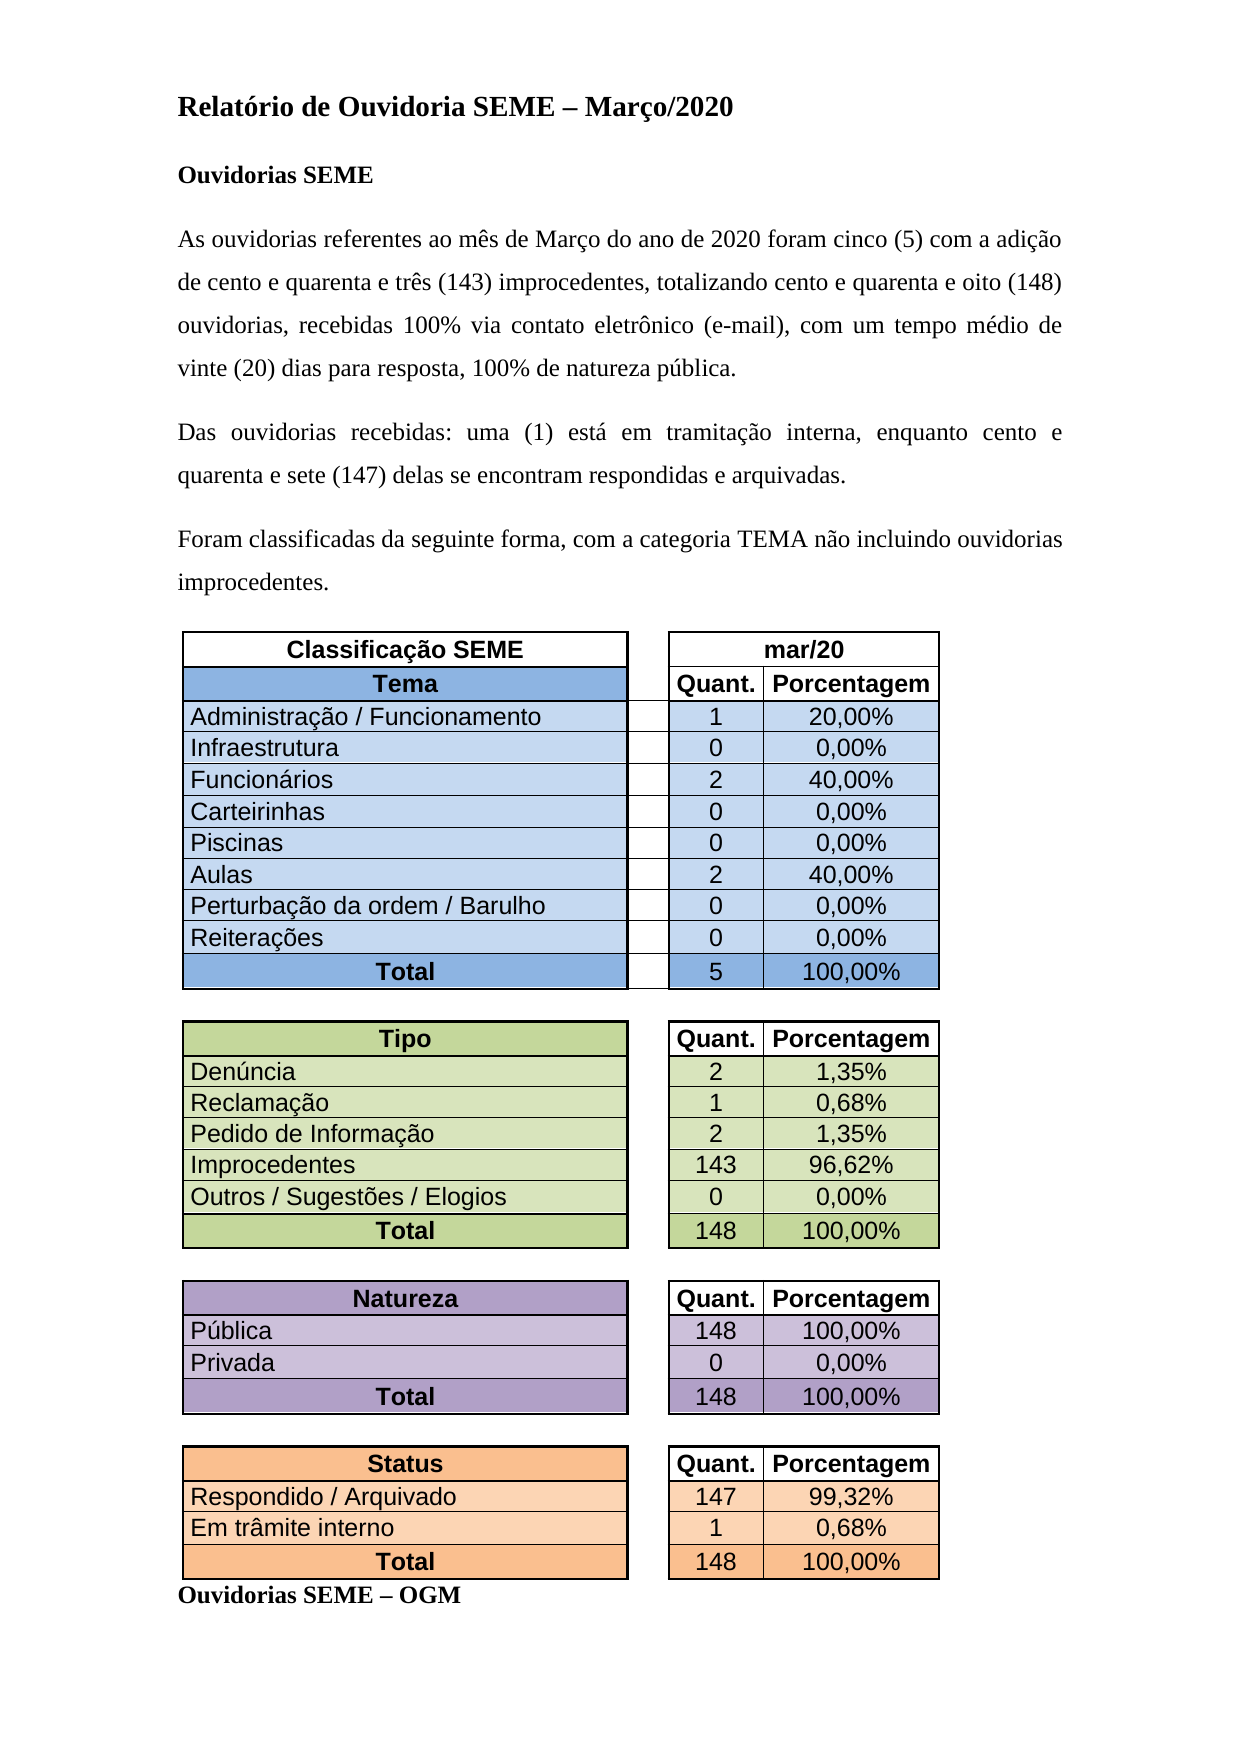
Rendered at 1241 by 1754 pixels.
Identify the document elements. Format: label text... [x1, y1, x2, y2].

table_cell [629, 1378, 668, 1412]
table_cell 148 [670, 1545, 763, 1578]
table_cell 0 [670, 732, 763, 762]
table_cell Perturbação da ordem / Barulho [184, 890, 626, 920]
table_cell 0,00% [764, 890, 938, 920]
table_cell 0 [670, 1346, 763, 1378]
table_cell [629, 764, 668, 795]
table_cell 5 [670, 954, 763, 987]
table_cell 2 [670, 764, 763, 795]
table_cell Privada [184, 1346, 626, 1378]
table_cell Porcentagem [764, 1448, 938, 1480]
table_cell [629, 859, 668, 889]
text Ouvidorias SEME – OGM [177, 1580, 1063, 1609]
table_cell [669, 990, 763, 1020]
table_cell 0,00% [764, 1346, 938, 1378]
table_cell Total [184, 1215, 626, 1247]
table_cell 143 [670, 1150, 763, 1180]
table_cell Quant. [670, 1023, 763, 1055]
table_cell 0,00% [764, 732, 938, 762]
table_cell Improcedentes [184, 1150, 626, 1180]
table_cell Reiterações [184, 921, 626, 953]
table_cell 0,00% [764, 796, 938, 827]
table_cell 100,00% [764, 1545, 938, 1578]
text Foram classificadas da seguinte forma, com a categoria TEMA não incluindo ouvidorias improcedentes. [177, 524, 1063, 596]
table_cell Denúncia [184, 1057, 626, 1086]
table_cell Quant. [670, 1448, 763, 1480]
text As ouvidorias referentes ao mês de Março do ano de 2020 foram cinco (5) com a adição de cento e quarenta e três (143) improcedentes, totalizando cento e quarenta e oito (148) ouvidorias, recebidas 100% via contato eletrônico (e-mail), com um tempo médio de vinte (20) dias para resposta, 100% de natureza pública. [177, 224, 1063, 382]
table_cell [629, 1180, 668, 1212]
table_cell Total [184, 1379, 626, 1412]
table_cell Quant. [670, 1282, 763, 1314]
table_cell 0,68% [764, 1512, 938, 1544]
table_cell Funcionários [184, 764, 626, 795]
table_cell [629, 921, 668, 953]
table_cell 100,00% [764, 954, 938, 987]
table_cell [183, 990, 627, 1020]
table_cell 2 [670, 859, 763, 889]
table_cell 2 [670, 1118, 763, 1148]
table_cell 148 [670, 1316, 763, 1345]
table_cell Total [184, 1545, 626, 1578]
table_cell 0,00% [764, 828, 938, 858]
table_cell [763, 1249, 939, 1280]
table_cell Tipo [184, 1023, 626, 1055]
table_cell [629, 890, 668, 920]
table_cell 148 [670, 1379, 763, 1412]
table_cell 1 [670, 1087, 763, 1117]
table_cell Pública [184, 1316, 626, 1345]
table_cell Aulas [184, 859, 626, 889]
table_cell [629, 796, 668, 827]
table_cell [763, 990, 939, 1020]
table_cell Pedido de Informação [184, 1118, 626, 1148]
table_cell [669, 1249, 763, 1280]
table_cell 1,35% [764, 1057, 938, 1086]
table_cell 1 [670, 1512, 763, 1544]
table_cell 0,68% [764, 1087, 938, 1117]
text Ouvidorias SEME [177, 160, 1063, 188]
table_cell Piscinas [184, 828, 626, 858]
table_cell [629, 1445, 668, 1480]
table_cell 40,00% [764, 859, 938, 889]
table_cell [629, 1544, 668, 1578]
table_cell 100,00% [764, 1214, 938, 1247]
table_cell [629, 954, 668, 987]
table_cell [629, 1511, 668, 1544]
table_cell [629, 1055, 668, 1086]
table_cell [629, 1117, 668, 1148]
table_cell [629, 1020, 668, 1055]
table_cell [763, 1415, 939, 1445]
table_cell Respondido / Arquivado [184, 1482, 626, 1511]
table_cell [628, 1247, 669, 1280]
table_cell Quant. [670, 667, 763, 700]
table_cell Porcentagem [764, 1282, 938, 1314]
table_cell Porcentagem [764, 1023, 938, 1055]
table_cell [629, 828, 668, 858]
table_cell Tema [184, 668, 626, 700]
table_cell 20,00% [764, 702, 938, 731]
table_cell 0 [670, 890, 763, 920]
table_header mar/20 [670, 633, 938, 666]
table_cell [183, 1415, 627, 1445]
table_cell [629, 666, 668, 700]
table_cell [629, 1086, 668, 1117]
table_cell [629, 1149, 668, 1180]
table_cell Total [184, 954, 626, 987]
table_cell [629, 1314, 668, 1345]
table_cell Infraestrutura [184, 732, 626, 762]
table_cell 96,62% [764, 1150, 938, 1180]
table_cell Em trâmite interno [184, 1512, 626, 1544]
text Relatório de Ouvidoria SEME – Março/2020 [177, 89, 1063, 122]
table_cell [628, 1413, 669, 1445]
table_cell [629, 1280, 668, 1314]
table_cell [669, 1415, 763, 1445]
table_cell Porcentagem [764, 667, 938, 700]
table_cell 1 [670, 702, 763, 731]
table_cell [629, 732, 668, 762]
table_cell 0,00% [764, 1181, 938, 1212]
table_cell Carteirinhas [184, 796, 626, 827]
table_cell Administração / Funcionamento [184, 702, 626, 731]
table_header [629, 631, 668, 666]
table_cell 100,00% [764, 1379, 938, 1412]
table_header Classificação SEME [184, 633, 626, 666]
table_cell 0 [670, 1181, 763, 1212]
text Das ouvidorias recebidas: uma (1) está em tramitação interna, enquanto cento e quarenta e sete (147) delas se encontram respondidas e arquivadas. [177, 417, 1063, 489]
table_cell [628, 989, 669, 1020]
table_cell [629, 1345, 668, 1378]
table_cell 0 [670, 796, 763, 827]
table_cell 0 [670, 921, 763, 953]
table_cell Reclamação [184, 1087, 626, 1117]
table_cell 1,35% [764, 1118, 938, 1148]
table_cell 147 [670, 1482, 763, 1511]
table_cell 2 [670, 1057, 763, 1086]
table_cell 148 [670, 1214, 763, 1247]
table_cell [629, 1213, 668, 1247]
table_cell Natureza [184, 1282, 626, 1314]
table_cell [629, 701, 668, 731]
table_cell Status [184, 1448, 626, 1480]
table_cell Outros / Sugestões / Elogios [184, 1181, 626, 1212]
table_cell 40,00% [764, 764, 938, 795]
table_cell 100,00% [764, 1316, 938, 1345]
table_cell 0 [670, 828, 763, 858]
table_cell 0,00% [764, 921, 938, 953]
table_cell 99,32% [764, 1482, 938, 1511]
table_cell [629, 1480, 668, 1511]
table_cell [183, 1249, 627, 1280]
